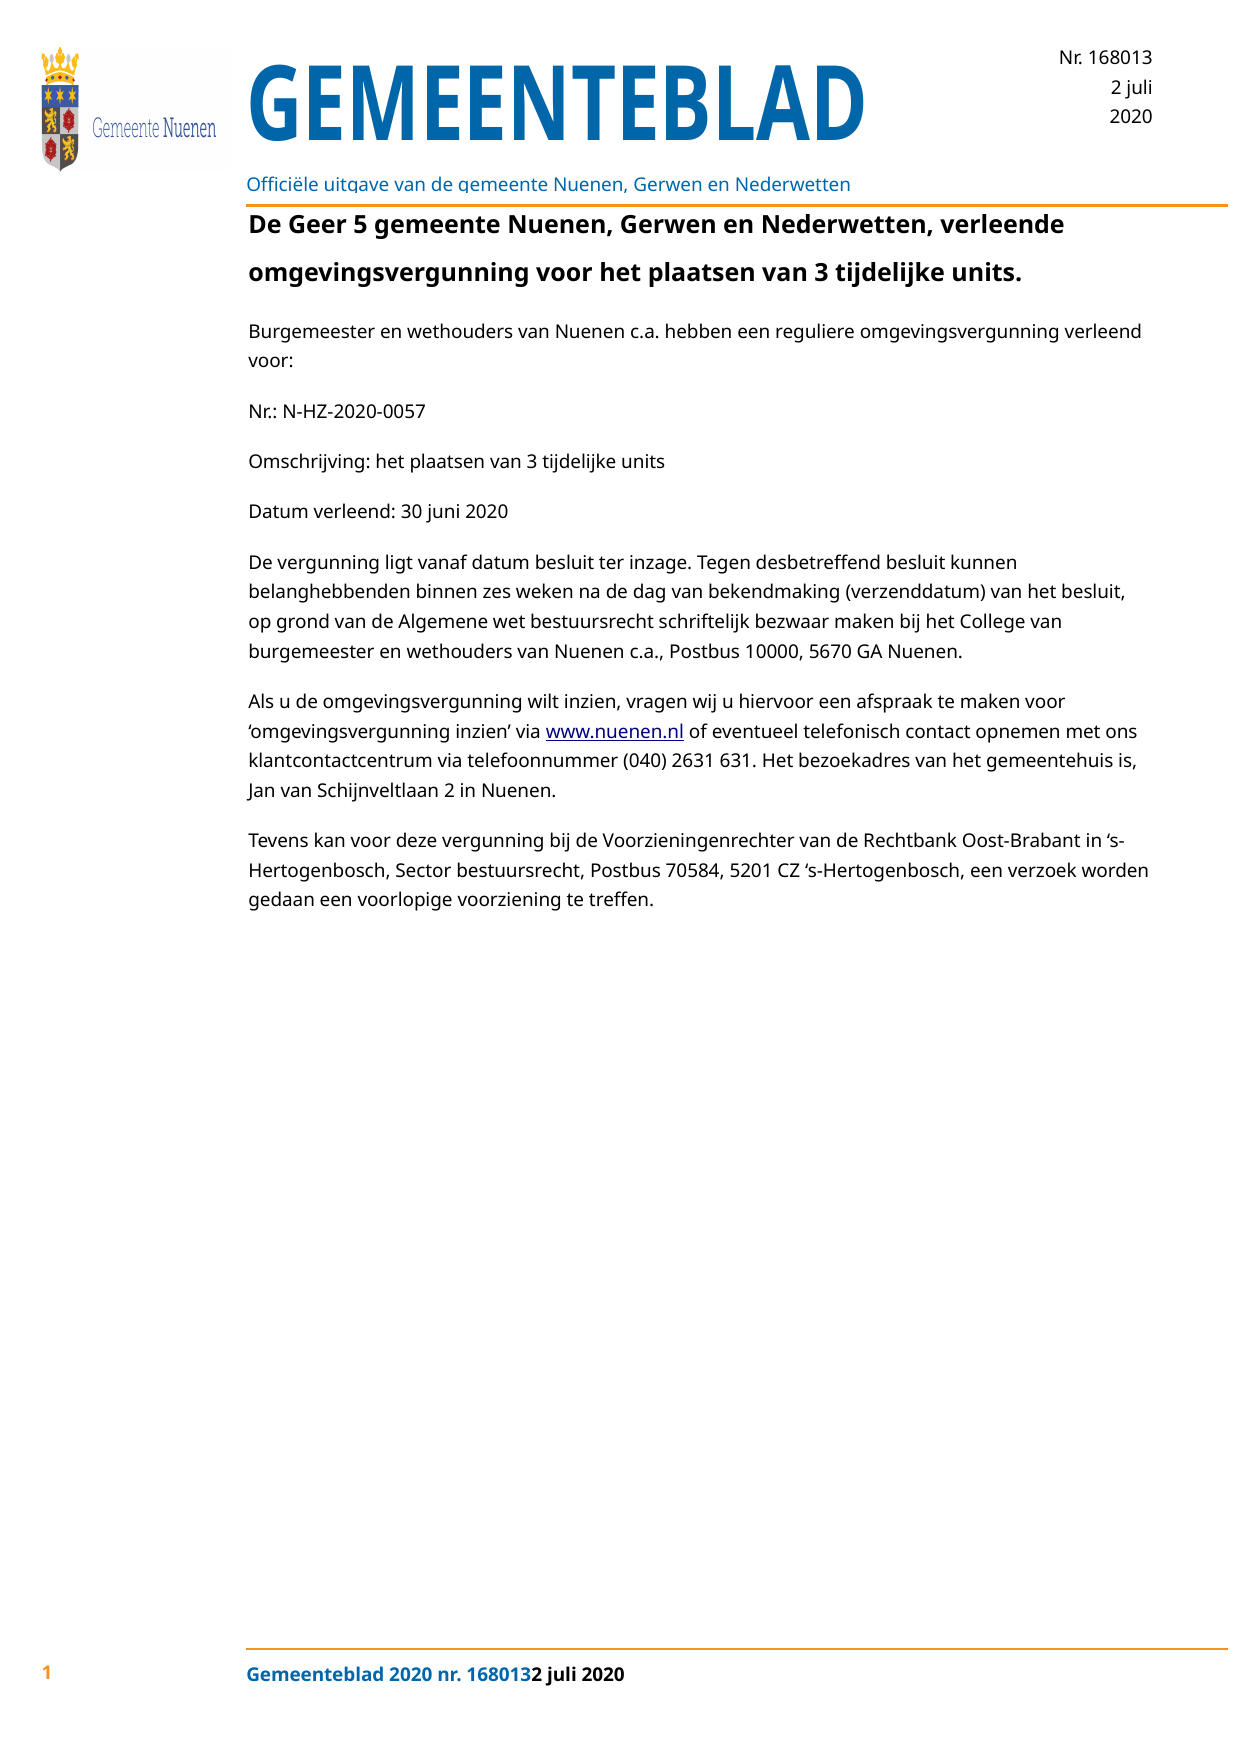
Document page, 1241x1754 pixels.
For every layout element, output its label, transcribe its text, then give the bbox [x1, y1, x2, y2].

text Nr.: N-HZ-2020-0057 [248, 398, 1152, 424]
text Datum verleend: 30 juni 2020 [248, 499, 1152, 524]
text Burgemeester en wethouders van Nuenen c.a. hebben een reguliere omgevingsvergunning verleend voor: [248, 318, 1152, 373]
text De Geer 5 gemeente Nuenen, Gerwen en Nederwetten, verleende omgevingsvergunning voor het plaatsen van 3 tijdelijke units. [248, 207, 1152, 288]
text Tevens kan voor deze vergunning bij de Voorzieningenrechter van de Rechtbank Oost-Brabant in ‘s-Hertogenbosch, Sector bestuursrecht, Postbus 70584, 5201 CZ ‘s-Hertogenbosch, een verzoek worden gedaan een voorlopige voorziening te treffen. [248, 827, 1152, 912]
text Omschrijving: het plaatsen van 3 tijdelijke units [248, 448, 1152, 474]
text Als u de omgevingsvergunning wilt inzien, vragen wij u hiervoor een afspraak te maken voor ‘omgevingsvergunning inzien’ via www.nuenen.nl of eventueel telefonisch contact opnemen met ons klantcontactcentrum via telefoonnummer (040) 2631 631. Het bezoekadres van het gemeentehuis is, Jan van Schijnveltlaan 2 in Nuenen. [248, 688, 1152, 803]
text De vergunning ligt vanaf datum besluit ter inzage. Tegen desbetreffend besluit kunnen belanghebbenden binnen zes weken na de dag van bekendmaking (verzenddatum) van het besluit, op grond van de Algemene wet bestuursrecht schriftelijk bezwaar maken bij het College van burgemeester en wethouders van Nuenen c.a., Postbus 10000, 5670 GA Nuenen. [248, 549, 1152, 664]
picture [41, 47, 231, 172]
